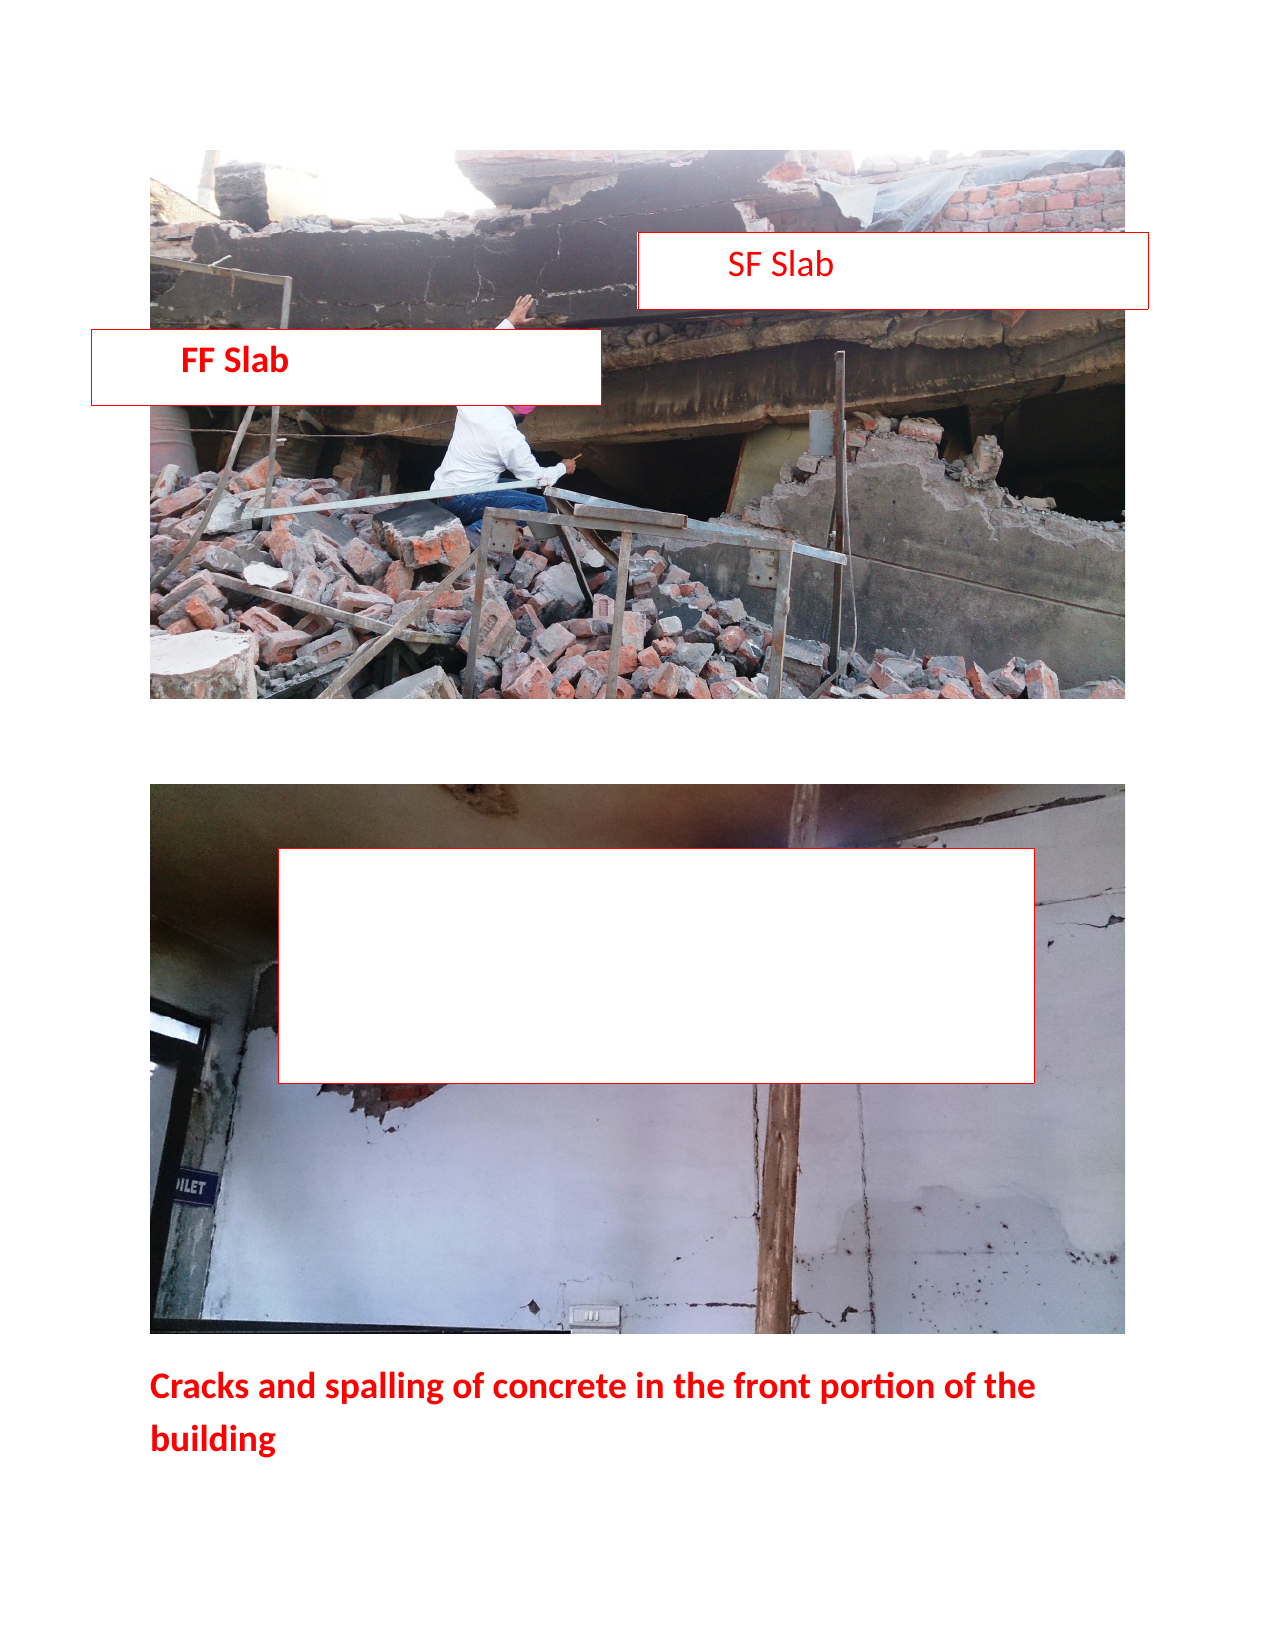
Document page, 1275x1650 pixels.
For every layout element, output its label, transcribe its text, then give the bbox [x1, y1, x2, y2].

text Cracks and spalling of concrete in the front portion of the building [150, 1362, 1125, 1460]
picture [150, 150, 1125, 699]
picture [150, 784, 1125, 1334]
text FF Slab [106, 336, 586, 382]
text SF Slab [653, 240, 1133, 286]
